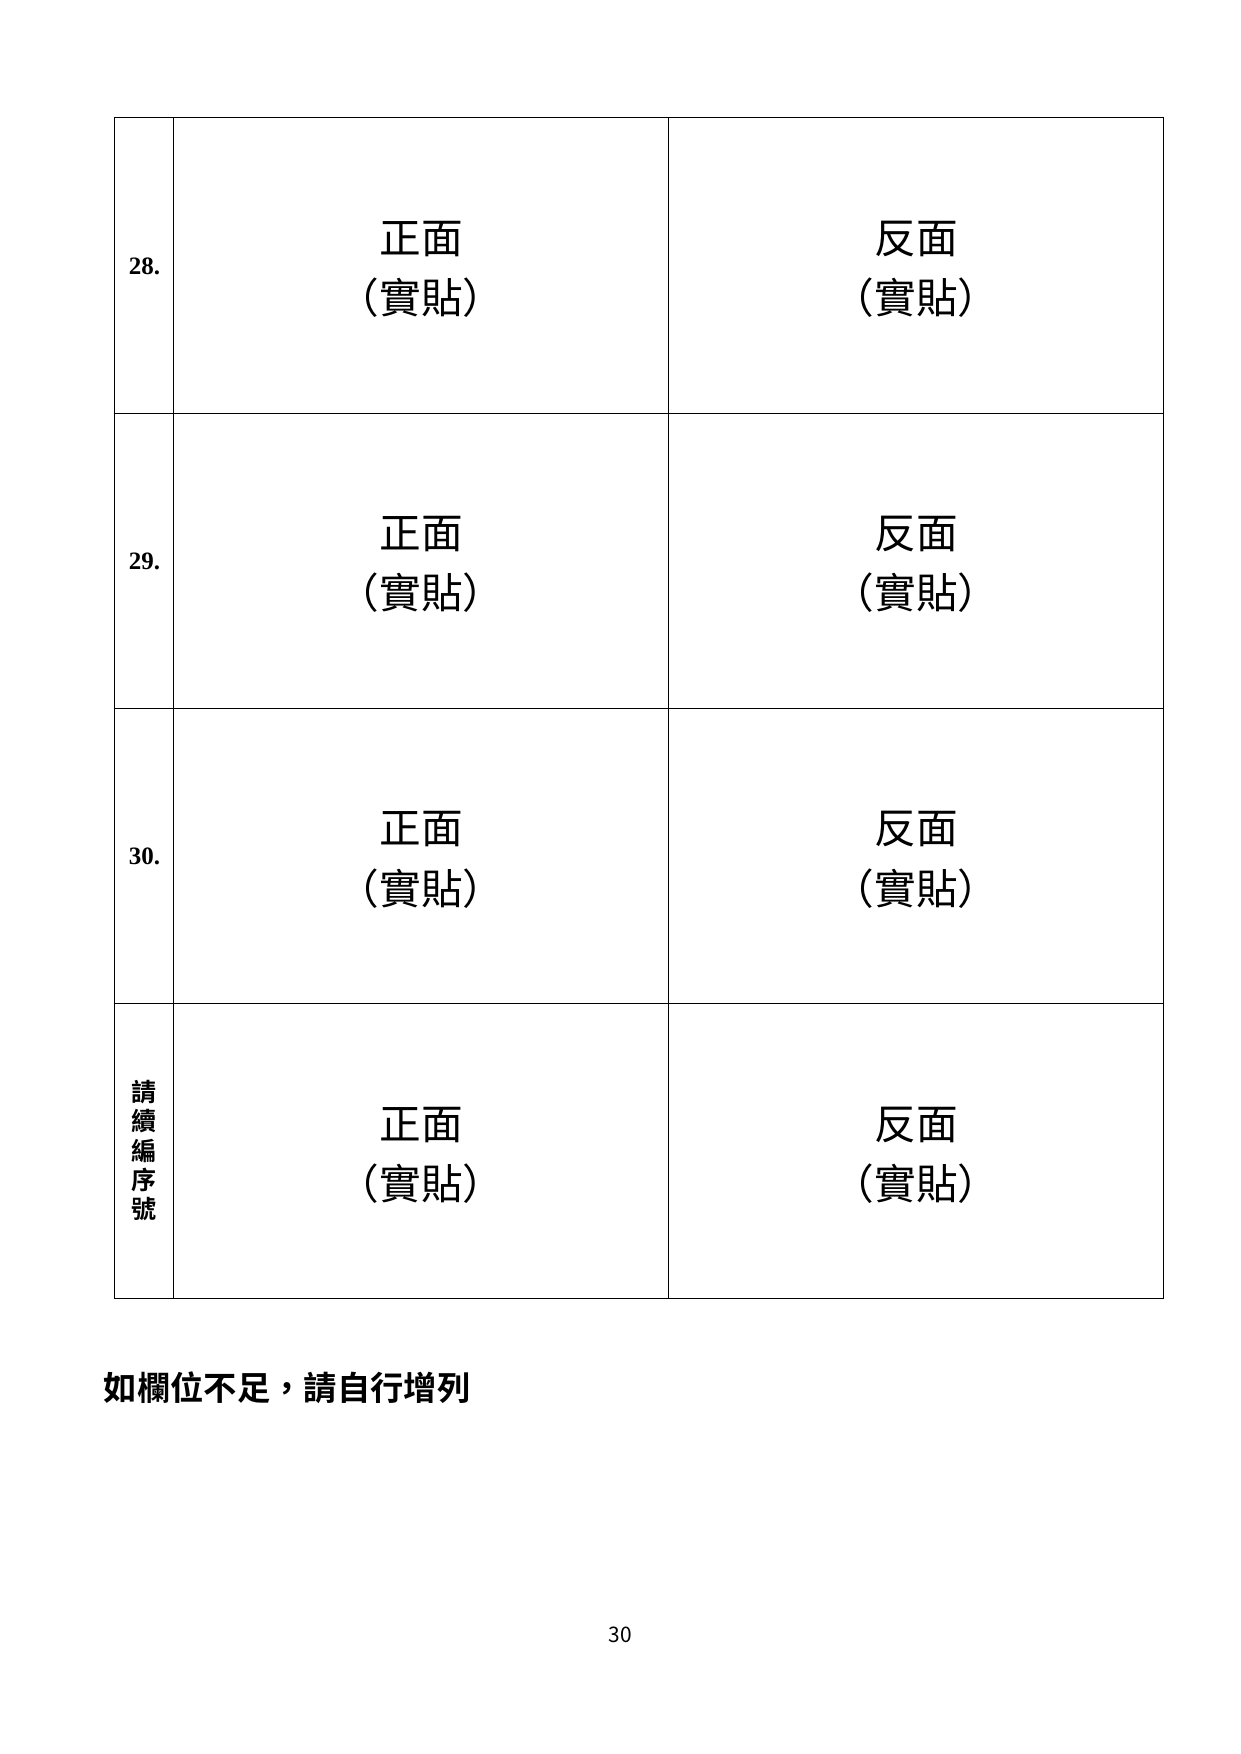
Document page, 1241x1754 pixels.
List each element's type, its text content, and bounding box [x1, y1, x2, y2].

table_cell 正面 （實貼） [174, 1004, 668, 1298]
table_cell 正面 （實貼） [174, 414, 668, 708]
table_cell 反面 （實貼） [669, 709, 1163, 1003]
table_cell 28. [115, 118, 173, 412]
text 如欄位不足，請自行增列 [103, 1356, 1063, 1412]
table_cell 反面 （實貼） [669, 1004, 1163, 1298]
table_cell 30. [115, 709, 173, 1003]
table_cell 正面 （實貼） [174, 709, 668, 1003]
table_cell 29. [115, 414, 173, 708]
table_cell 正面 （實貼） [174, 118, 668, 412]
table_cell 請 續 編序號 [115, 1004, 173, 1298]
table_cell 反面 （實貼） [669, 118, 1163, 412]
table_cell 反面 （實貼） [669, 414, 1163, 708]
